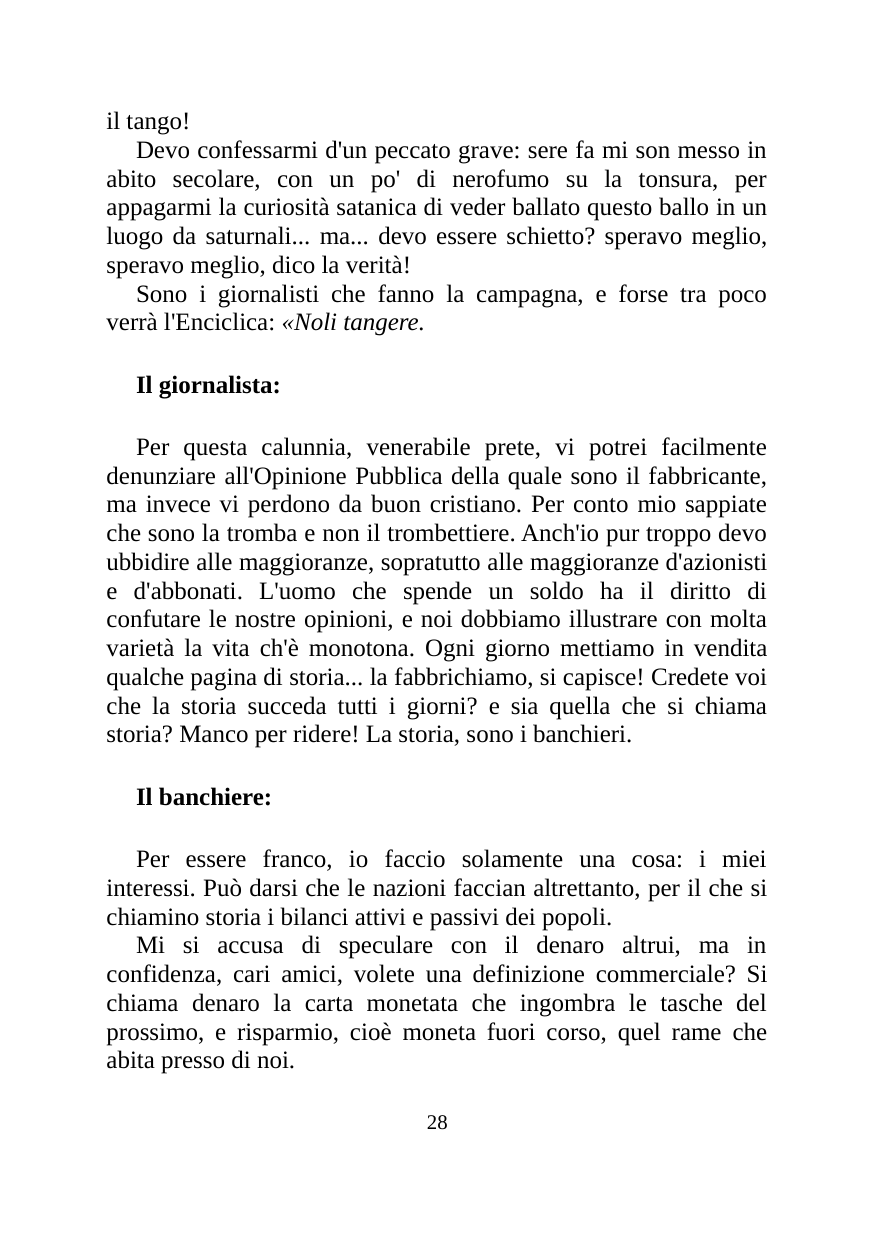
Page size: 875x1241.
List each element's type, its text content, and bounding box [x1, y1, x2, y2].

text Il banchiere: [106, 782, 768, 811]
text Mi si accusa di speculare con il denaro altrui, ma in confidenza, cari amici, volete una definizione commerciale? Si chiama denaro la carta monetata che ingombra le tasche del prossimo, e risparmio, cioè moneta fuori corso, quel rame che abita presso di noi. [106, 930, 768, 1074]
text Il giornalista: [106, 370, 768, 398]
text Per essere franco, io faccio solamente una cosa: i miei interessi. Può darsi che le nazioni faccian altrettanto, per il che si chiamino storia i bilanci attivi e passivi dei popoli. [106, 844, 768, 930]
text Per questa calunnia, venerabile prete, vi potrei facilmente denunziare all'Opinione Pubblica della quale sono il fabbricante, ma invece vi perdono da buon cristiano. Per conto mio sappiate che sono la tromba e non il trombettiere. Anch'io pur troppo devo ubbidire alle maggioranze, sopratutto alle maggioranze d'azionisti e d'abbonati. L'uomo che spende un soldo ha il diritto di confutare le nostre opinioni, e noi dobbiamo illustrare con molta varietà la vita ch'è monotona. Ogni giorno mettiamo in vendita qualche pagina di storia... la fabbrichiamo, si capisce! Credete voi che la storia succeda tutti i giorni? e sia quella che si chiama storia? Manco per ridere! La storia, sono i banchieri. [106, 432, 768, 748]
text il tango! [106, 106, 768, 135]
text Devo confessarmi d'un peccato grave: sere fa mi son messo in abito secolare, con un po' di nerofumo su la tonsura, per appagarmi la curiosità satanica di veder ballato questo ballo in un luogo da saturnali... ma... devo essere schietto? speravo meglio, speravo meglio, dico la verità! [106, 135, 768, 279]
text Sono i giornalisti che fanno la campagna, e forse tra poco verrà l'Enciclica: «Noli tangere. [106, 279, 768, 336]
